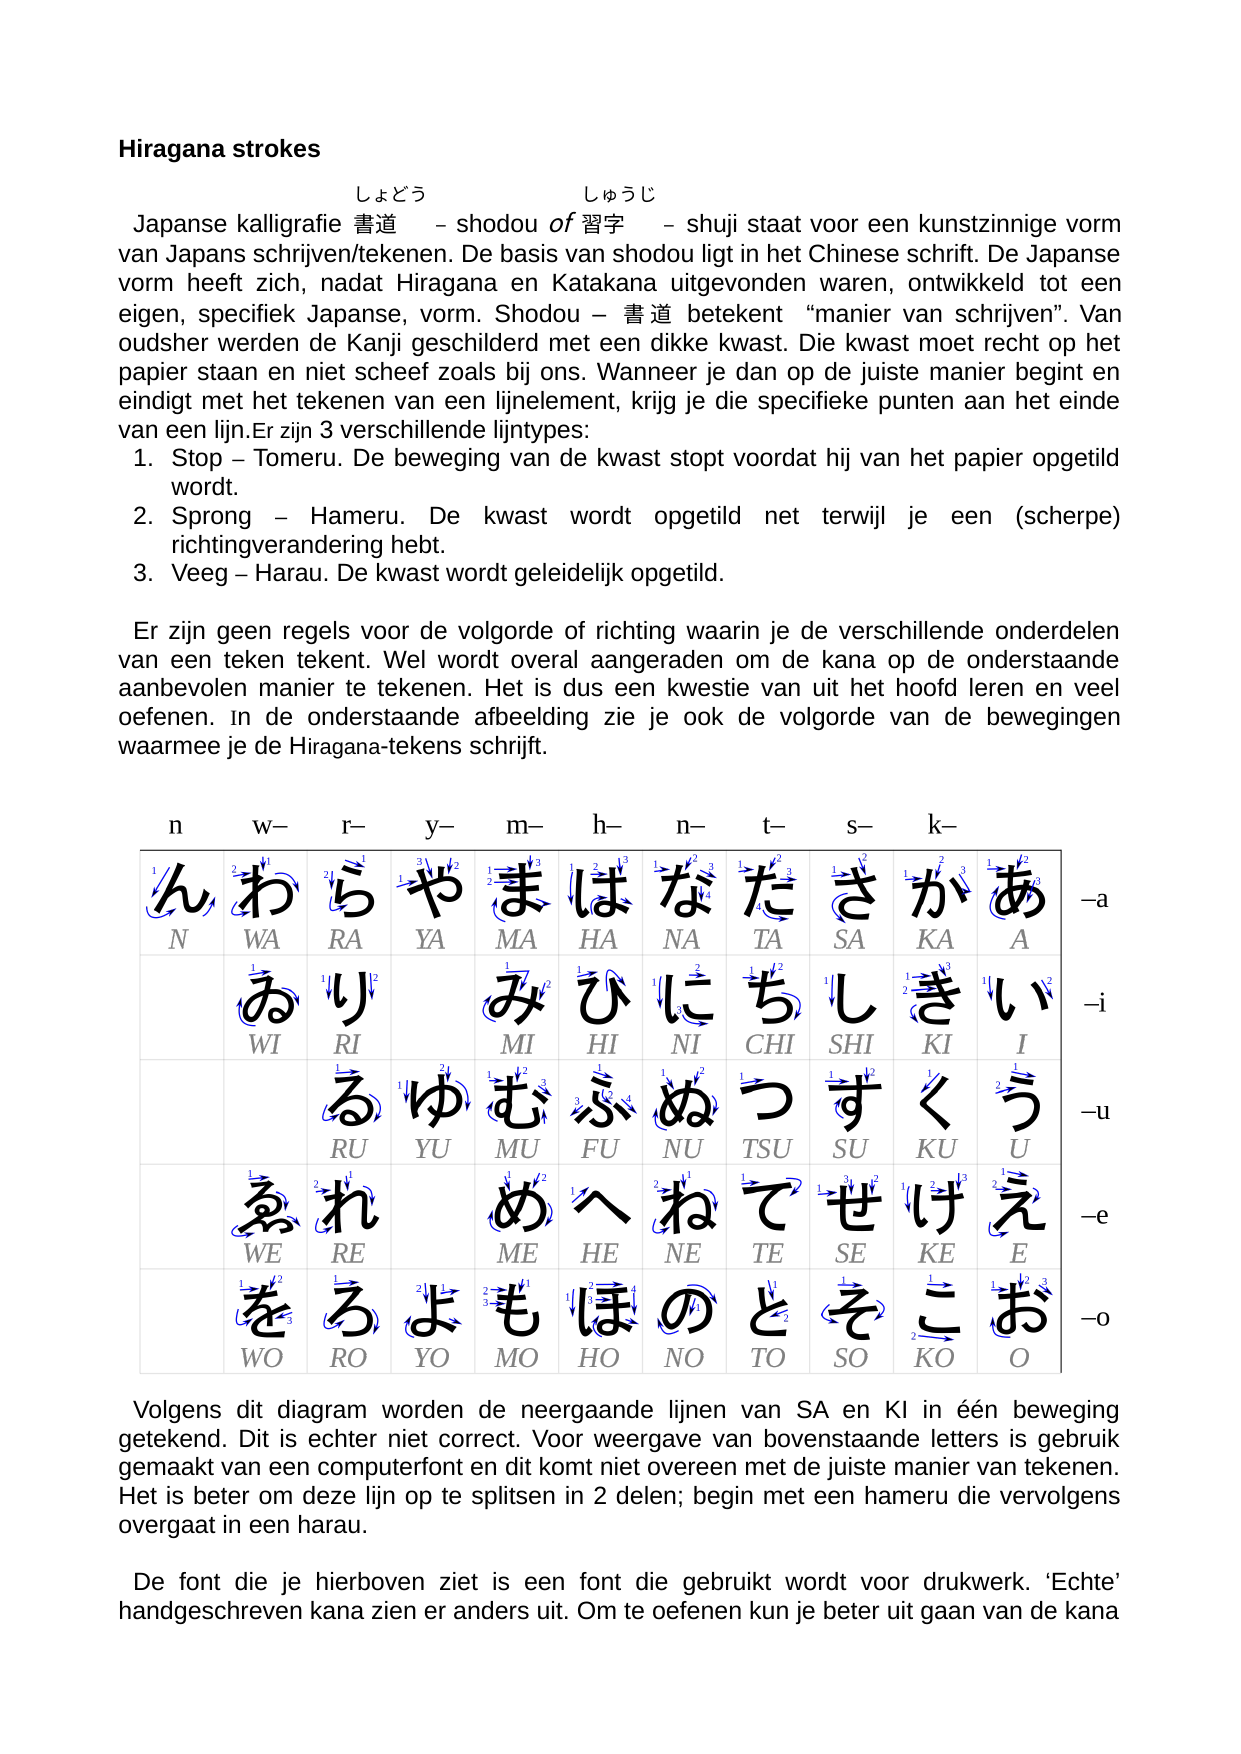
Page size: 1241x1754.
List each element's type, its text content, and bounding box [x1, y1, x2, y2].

picture [118, 788, 1123, 1395]
text Japanse kalligrafie 書道しょどう – shodou of 習字しゅうじ – shuji staat voor een kunstzinnige vorm van Japans schrijven/tekenen. De basis van shodou ligt in het Chinese schrift. De Japanse vorm heeft zich, nadat Hiragana en Katakana uitgevonden waren, ontwikkeld tot een eigen, specifiek Japanse, vorm. Shodou – 書道 betekent “manier van schrijven”. Van oudsher werden de Kanji geschilderd met een dikke kwast. Die kwast moet recht op het papier staan en niet scheef zoals bij ons. Wanneer je dan op de juiste manier begint en eindigt met het tekenen van een lijnelement, krijg je die specifieke punten aan het einde van een lijn.Er zijn 3 verschillende lijntypes: [118, 179, 1122, 443]
list Stop – Tomeru. De beweging van de kwast stopt voordat hij van het papier opgetild wordt. [133, 443, 1122, 501]
text Er zijn geen regels voor de volgorde of richting waarin je de verschillende onderdelen van een teken tekent. Wel wordt overal aangeraden om de kana op de onderstaande aanbevolen manier te tekenen. Het is dus een kwestie van uit het hoofd leren en veel oefenen. In de onderstaande afbeelding zie je ook de volgorde van de bewegingen waarmee je de Hiragana-tekens schrijft. [118, 616, 1122, 760]
list Veeg – Harau. De kwast wordt geleidelijk opgetild. [133, 558, 1122, 587]
list Sprong – Hameru. De kwast wordt opgetild net terwijl je een (scherpe) richtingverandering hebt. [133, 501, 1122, 558]
text Volgens dit diagram worden de neergaande lijnen van SA en KI in één beweging getekend. Dit is echter niet correct. Voor weergave van bovenstaande letters is gebruik gemaakt van een computerfont en dit komt niet overeen met de juiste manier van tekenen. Het is beter om deze lijn op te splitsen in 2 delen; begin met een hameru die vervolgens overgaat in een harau. [118, 1395, 1122, 1538]
text De font die je hierboven ziet is een font die gebruikt wordt voor drukwerk. ‘Echte’ handgeschreven kana zien er anders uit. Om te oefenen kun je beter uit gaan van de kana [118, 1567, 1122, 1625]
text Hiragana strokes [118, 134, 1122, 163]
